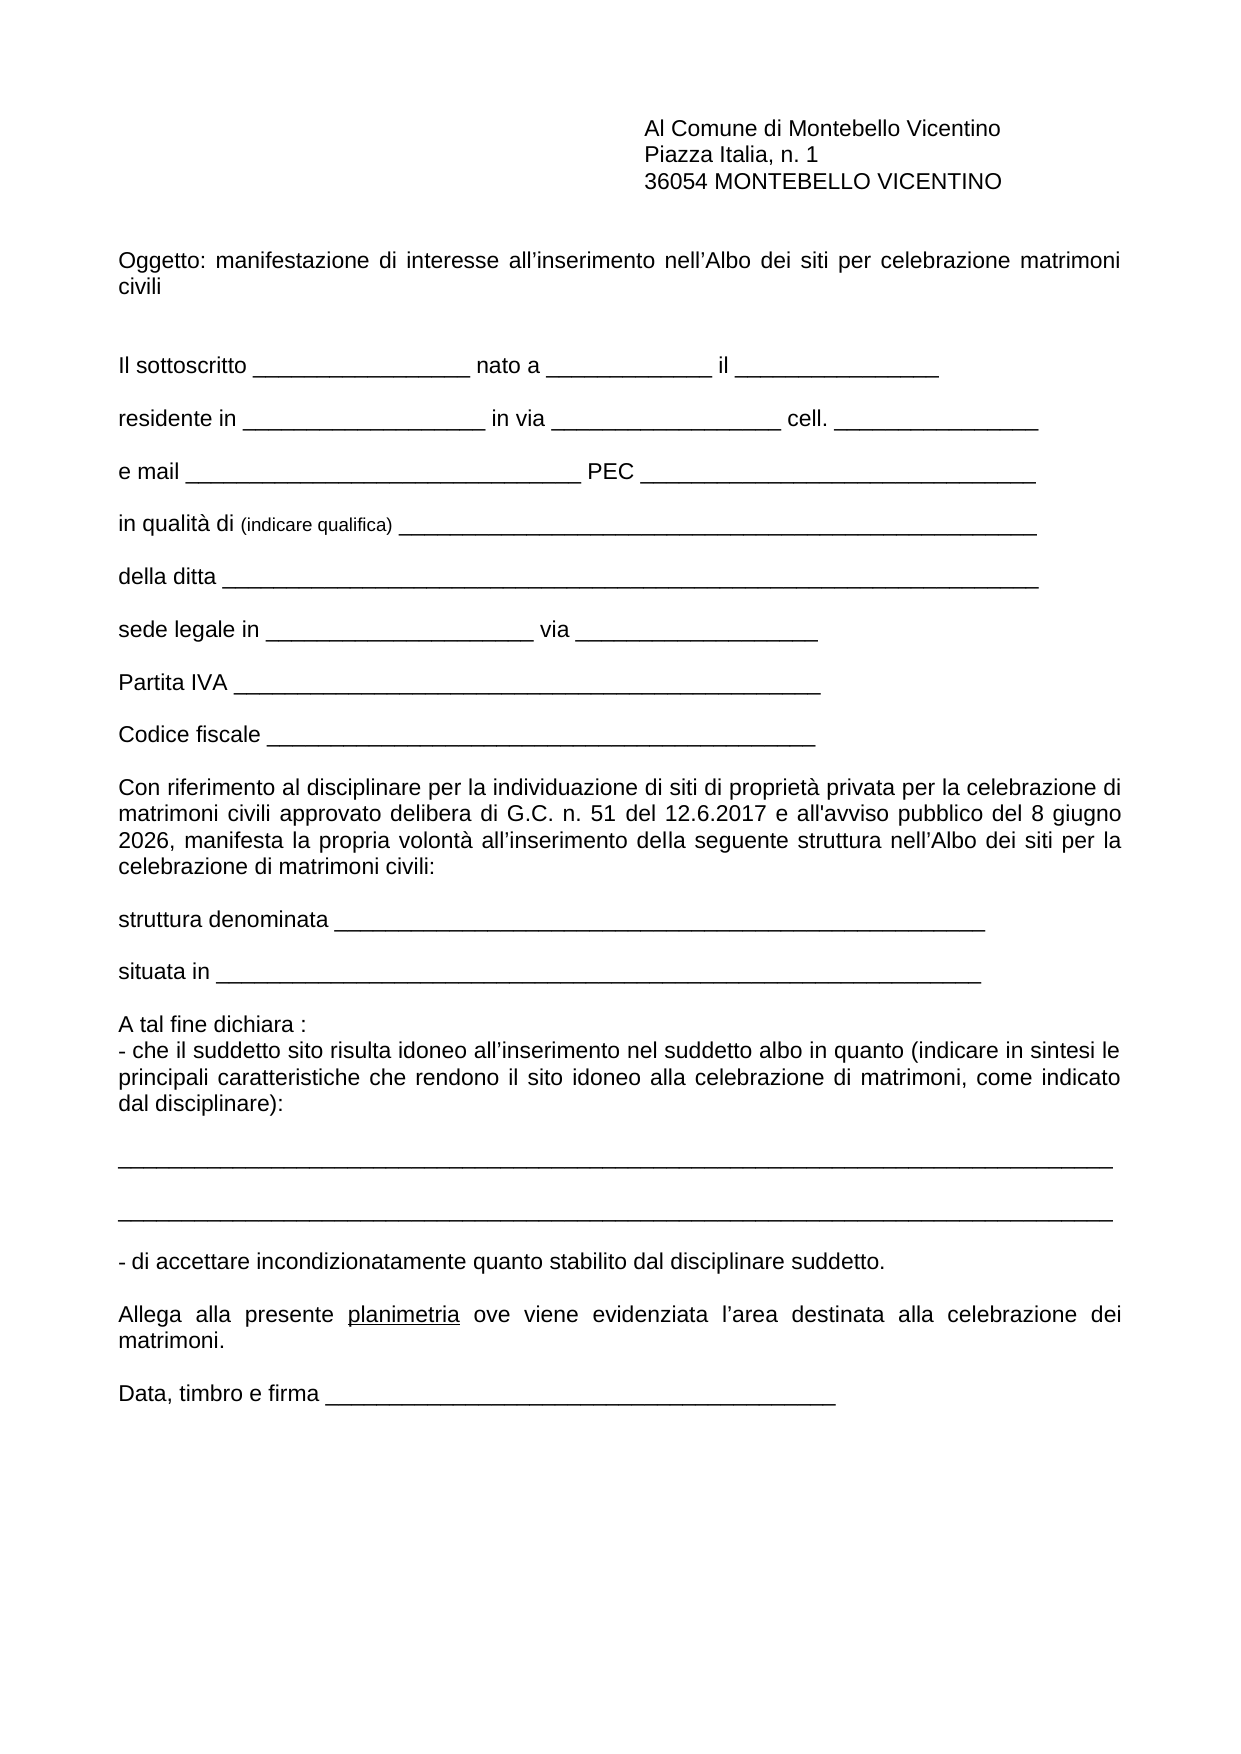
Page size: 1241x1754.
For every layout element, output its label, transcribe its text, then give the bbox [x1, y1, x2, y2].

text ______________________________________________________________________________ [118, 1143, 1122, 1169]
text Data, timbro e firma ________________________________________ [118, 1380, 1122, 1407]
text A tal fine dichiara : [118, 1011, 1122, 1037]
text Il sottoscritto _________________ nato a _____________ il ________________ [118, 352, 1122, 378]
text della ditta ________________________________________________________________ [118, 563, 1122, 589]
text ______________________________________________________________________________ [118, 1196, 1122, 1222]
text struttura denominata ___________________________________________________ [118, 906, 1122, 932]
text Al Comune di Montebello Vicentino [644, 115, 1122, 141]
text - di accettare incondizionatamente quanto stabilito dal disciplinare suddetto. [118, 1248, 1122, 1275]
text Allega alla presente planimetria ove viene evidenziata l’area destinata alla celebrazione dei matrimoni. [118, 1301, 1122, 1354]
text 36054 MONTEBELLO VICENTINO [644, 168, 1122, 194]
text Partita IVA ______________________________________________ [118, 668, 1122, 695]
text e mail _______________________________ PEC _______________________________ [118, 458, 1122, 484]
text situata in ____________________________________________________________ [118, 958, 1122, 985]
text residente in ___________________ in via __________________ cell. ________________ [118, 405, 1122, 431]
text in qualità di (indicare qualifica) __________________________________________________ [118, 510, 1122, 537]
text - che il suddetto sito risulta idoneo all’inserimento nel suddetto albo in quanto (indicare in sintesi le principali caratteristiche che rendono il sito idoneo alla celebrazione di matrimoni, come indicato dal disciplinare): [118, 1037, 1122, 1117]
text Oggetto: manifestazione di interesse all’inserimento nell’Albo dei siti per celebrazione matrimoni civili [118, 247, 1122, 299]
text Con riferimento al disciplinare per la individuazione di siti di proprietà privata per la celebrazione di matrimoni civili approvato delibera di G.C. n. 51 del 12.6.2017 e all'avviso pubblico del 8 giugno 2026, manifesta la propria volontà all’inserimento della seguente struttura nell’Albo dei siti per la celebrazione di matrimoni civili: [118, 774, 1122, 879]
text sede legale in _____________________ via ___________________ [118, 616, 1122, 642]
text Codice fiscale ___________________________________________ [118, 721, 1122, 747]
text Piazza Italia, n. 1 [644, 141, 1122, 168]
